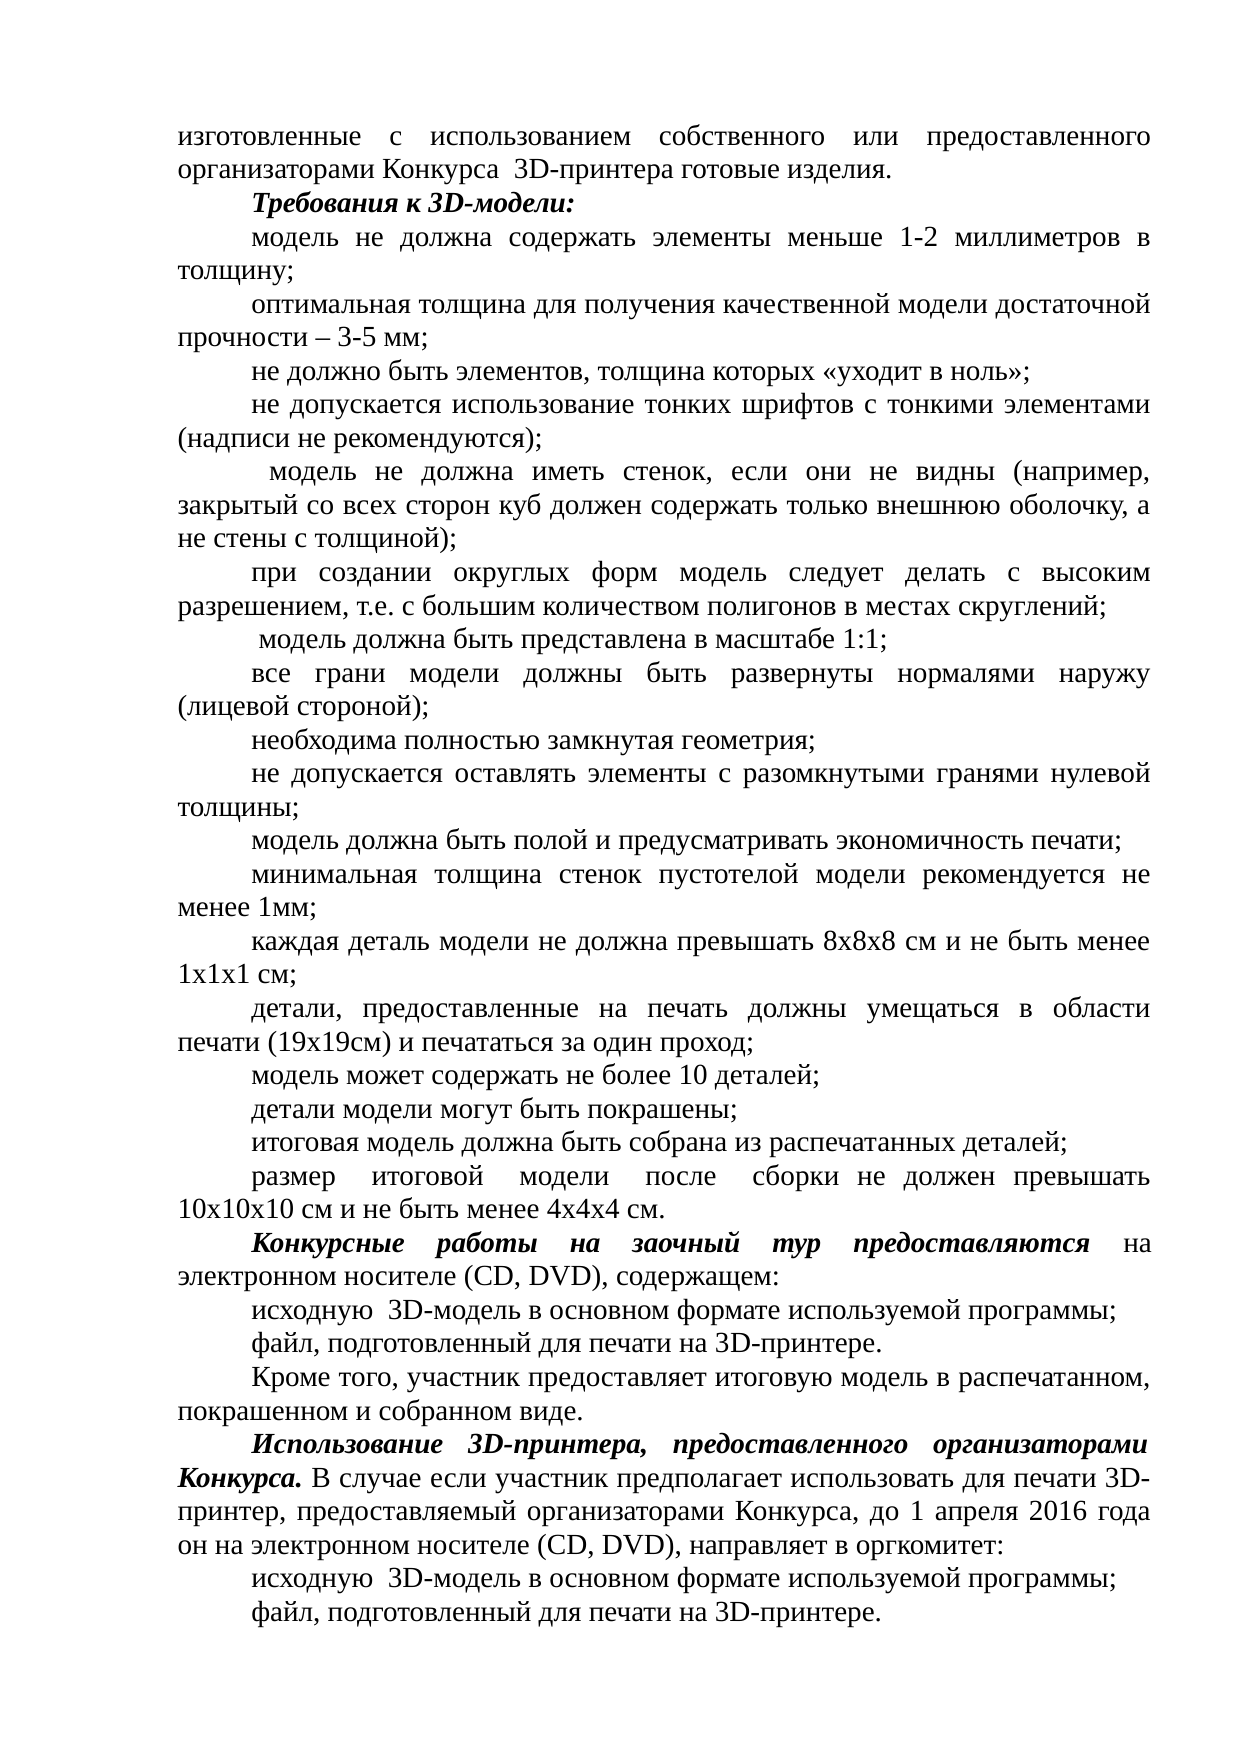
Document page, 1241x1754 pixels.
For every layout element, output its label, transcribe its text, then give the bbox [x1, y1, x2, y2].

text детали, предоставленные на печать должны умещаться в области печати (19х19см) и печататься за один проход; [177, 990, 1152, 1057]
text исходную 3D-модель в основном формате используемой программы; [177, 1560, 1152, 1594]
text Требования к 3D-модели: [177, 185, 1152, 219]
text все грани модели должны быть развернуты нормалями наружу (лицевой стороной); [177, 655, 1152, 722]
text не допускается оставлять элементы с разомкнутыми гранями нулевой толщины; [177, 755, 1152, 822]
text итоговая модель должна быть собрана из распечатанных деталей; [177, 1124, 1152, 1158]
text файл, подготовленный для печати на 3D-принтере. [177, 1594, 1152, 1627]
text не должно быть элементов, толщина которых «уходит в ноль»; [177, 353, 1152, 386]
text Кроме того, участник предоставляет итоговую модель в распечатанном, покрашенном и собранном виде. [177, 1359, 1152, 1426]
text не допускается использование тонких шрифтов с тонкими элементами (надписи не рекомендуются); [177, 386, 1152, 453]
text модель должна быть представлена в масштабе 1:1; [177, 621, 1152, 655]
text при создании округлых форм модель следует делать с высоким разрешением, т.е. с большим количеством полигонов в местах скруглений; [177, 554, 1152, 621]
text модель не должна содержать элементы меньше 1-2 миллиметров в толщину; [177, 219, 1152, 286]
text модель не должна иметь стенок, если они не видны (например, закрытый со всех сторон куб должен содержать только внешнюю оболочку, а не стены с толщиной); [177, 453, 1152, 554]
text Конкурсные работы на заочный тур предоставляются на электронном носителе (CD, DVD), содержащем: [177, 1225, 1152, 1292]
text файл, подготовленный для печати на 3D-принтере. [177, 1326, 1152, 1359]
text изготовленные с использованием собственного или предоставленного организаторами Конкурса 3D-принтера готовые изделия. [177, 118, 1152, 185]
text оптимальная толщина для получения качественной модели достаточной прочности – 3-5 мм; [177, 286, 1152, 353]
text каждая деталь модели не должна превышать 8х8х8 см и не быть менее 1х1х1 см; [177, 923, 1152, 990]
text необходима полностью замкнутая геометрия; [177, 722, 1152, 755]
text размер итоговой модели после сборки не должен превышать 10х10х10 см и не быть менее 4х4х4 см. [177, 1158, 1152, 1225]
text Использование 3D-принтера, предоставленного организаторами Конкурса. В случае если участник предполагает использовать для печати 3D-принтер, предоставляемый организаторами Конкурса, до 1 апреля 2016 года он на электронном носителе (CD, DVD), направляет в оргкомитет: [177, 1426, 1152, 1560]
text детали модели могут быть покрашены; [177, 1091, 1152, 1124]
text модель должна быть полой и предусматривать экономичность печати; [177, 822, 1152, 856]
text минимальная толщина стенок пустотелой модели рекомендуется не менее 1мм; [177, 856, 1152, 923]
text модель может содержать не более 10 деталей; [177, 1057, 1152, 1091]
text исходную 3D-модель в основном формате используемой программы; [177, 1292, 1152, 1326]
